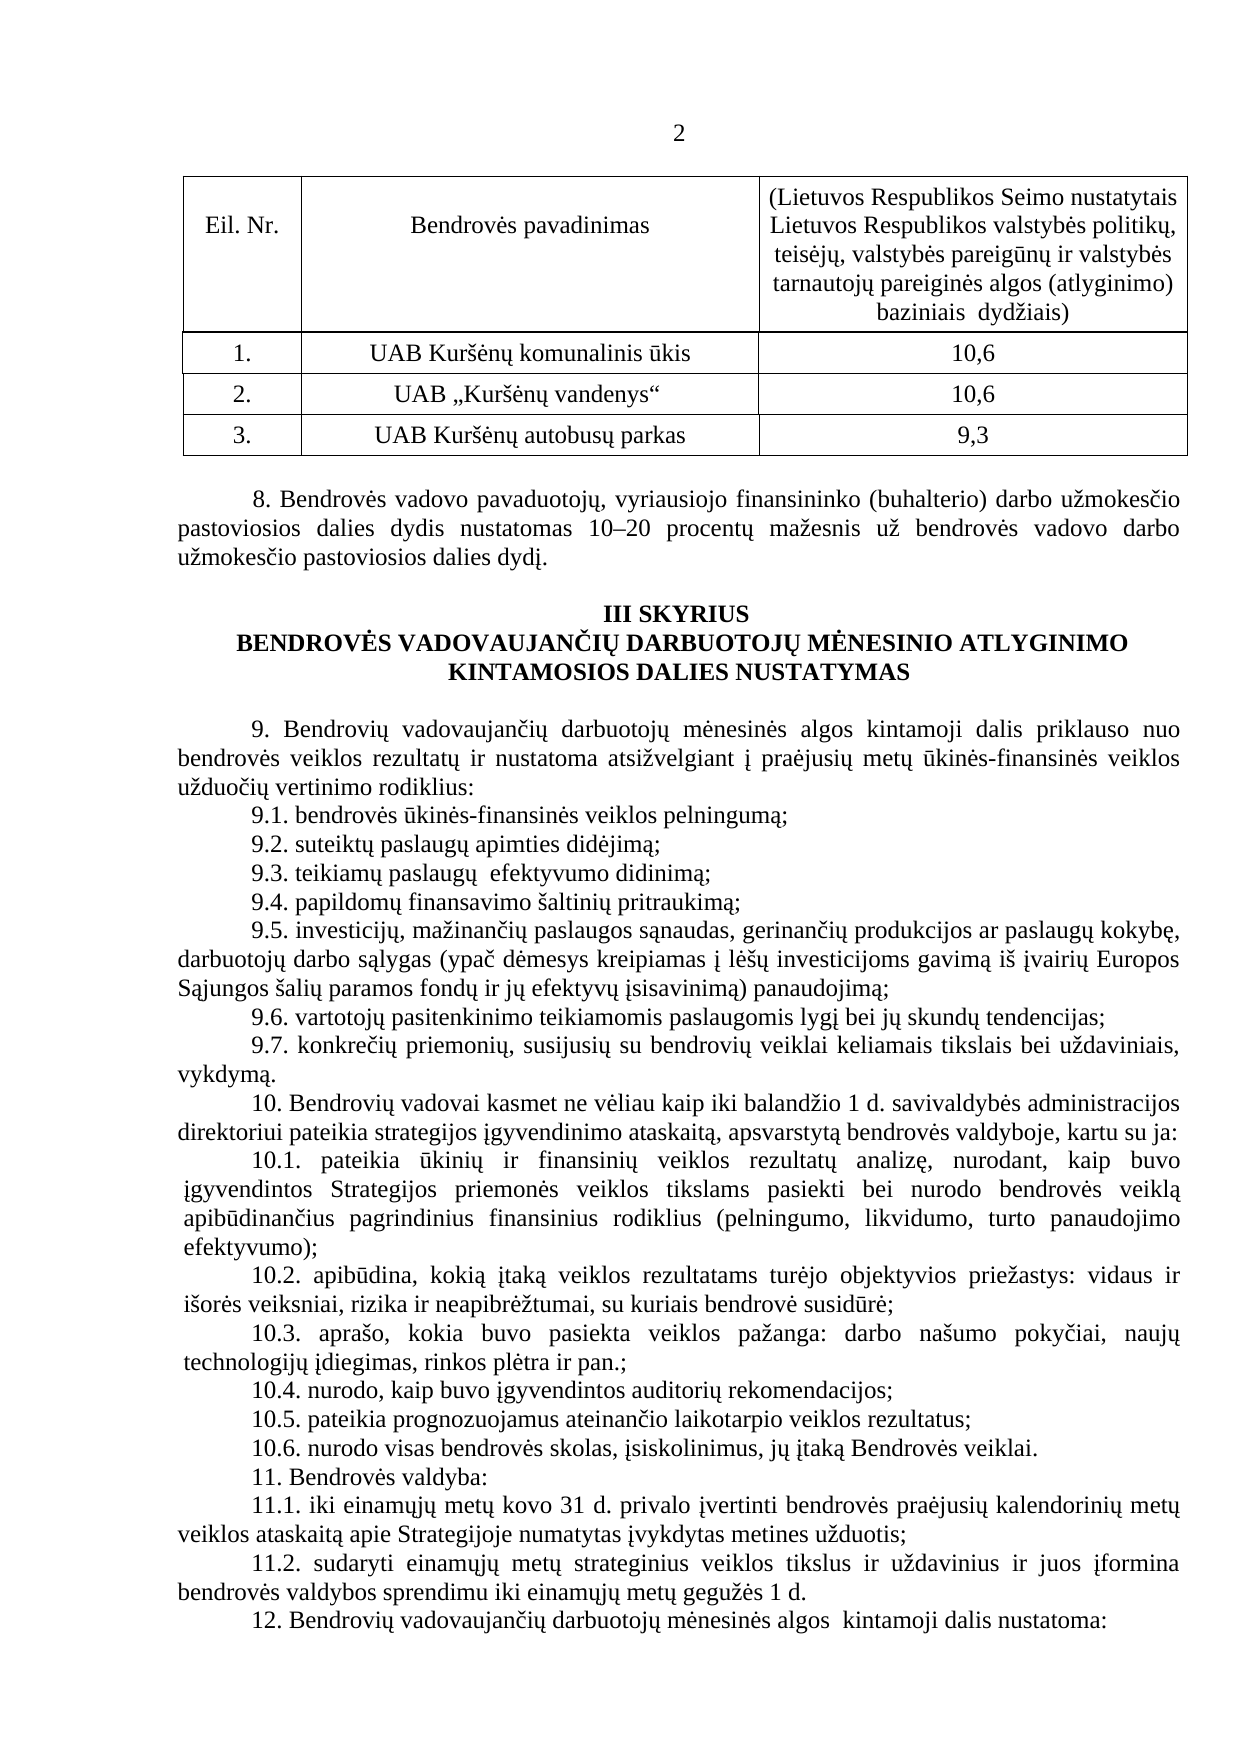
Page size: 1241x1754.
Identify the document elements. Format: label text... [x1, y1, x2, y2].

table_header Bendrovės pavadinimas [302, 177, 759, 331]
text 10.5. pateikia prognozuojamus ateinančio laikotarpio veiklos rezultatus; [183, 1404, 1181, 1433]
text 10.2. apibūdina, kokią įtaką veiklos rezultatams turėjo objektyvios priežastys: vidaus ir išorės veiksniai, rizika ir neapibrėžtumai, su kuriais bendrovė susidūrė; [183, 1261, 1181, 1318]
text 9. Bendrovių vadovaujančių darbuotojų mėnesinės algos kintamoji dalis priklauso nuo bendrovės veiklos rezultatų ir nustatoma atsižvelgiant į praėjusių metų ūkinės-finansinės veiklos užduočių vertinimo rodiklius: [177, 714, 1181, 801]
table_cell 10,6 [759, 333, 1187, 373]
text III SKYRIUS [177, 599, 1181, 628]
text 10.1. pateikia ūkinių ir finansinių veiklos rezultatų analizę, nurodant, kaip buvo įgyvendintos Strategijos priemonės veiklos tikslams pasiekti bei nurodo bendrovės veiklą apibūdinančius pagrindinius finansinius rodiklius (pelningumo, likvidumo, turto panaudojimo efektyvumo); [183, 1146, 1181, 1261]
text 9.7. konkrečių priemonių, susijusių su bendrovių veiklai keliamais tikslais bei uždaviniais, vykdymą. [177, 1031, 1181, 1088]
text 9.2. suteiktų paslaugų apimties didėjimą; [177, 829, 1181, 858]
text 12. Bendrovių vadovaujančių darbuotojų mėnesinės algos kintamoji dalis nustatoma: [177, 1606, 1181, 1634]
table_cell UAB Kuršėnų komunalinis ūkis [302, 333, 758, 373]
text 11.2. sudaryti einamųjų metų strateginius veiklos tikslus ir uždavinius ir juos įformina bendrovės valdybos sprendimu iki einamųjų metų gegužės 1 d. [177, 1548, 1181, 1606]
table_cell UAB Kuršėnų autobusų parkas [302, 415, 759, 455]
table_cell UAB „Kuršėnų vandenys“ [302, 374, 758, 414]
text 9.5. investicijų, mažinančių paslaugos sąnaudas, gerinančių produkcijos ar paslaugų kokybę, darbuotojų darbo sąlygas (ypač dėmesys kreipiamas į lėšų investicijoms gavimą iš įvairių Europos Sąjungos šalių paramos fondų ir jų efektyvų įsisavinimą) panaudojimą; [177, 916, 1181, 1002]
text BENDROVĖS VADOVAUJANČIŲ DARBUOTOJŲ MĖNESINIO ATLYGINIMO KINTAMOSIOS DALIES NUSTATYMAS [177, 628, 1181, 686]
text 10. Bendrovių vadovai kasmet ne vėliau kaip iki balandžio 1 d. savivaldybės administracijos direktoriui pateikia strategijos įgyvendinimo ataskaitą, apsvarstytą bendrovės valdyboje, kartu su ja: [177, 1088, 1181, 1146]
text 10.4. nurodo, kaip buvo įgyvendintos auditorių rekomendacijos; [183, 1376, 1181, 1404]
text 11. Bendrovės valdyba: [177, 1462, 1181, 1491]
text 8. Bendrovės vadovo pavaduotojų, vyriausiojo finansininko (buhalterio) darbo užmokesčio pastoviosios dalies dydis nustatomas 10–20 procentų mažesnis už bendrovės vadovo darbo užmokesčio pastoviosios dalies dydį. [177, 484, 1181, 571]
text 10.6. nurodo visas bendrovės skolas, įsiskolinimus, jų įtaką Bendrovės veiklai. [183, 1433, 1181, 1462]
text 9.3. teikiamų paslaugų efektyvumo didinimą; [177, 858, 1181, 887]
text 10.3. aprašo, kokia buvo pasiekta veiklos pažanga: darbo našumo pokyčiai, naujų technologijų įdiegimas, rinkos plėtra ir pan.; [183, 1318, 1181, 1376]
table_header (Lietuvos Respublikos Seimo nustatytais Lietuvos Respublikos valstybės politikų, teisėjų, valstybės pareigūnų ir valstybės tarnautojų pareiginės algos (atlyginimo) baziniais dydžiais) [760, 177, 1187, 331]
table_cell 10,6 [759, 374, 1187, 414]
text 9.6. vartotojų pasitenkinimo teikiamomis paslaugomis lygį bei jų skundų tendencijas; [177, 1002, 1181, 1031]
table_cell 9,3 [760, 415, 1187, 455]
text 9.1. bendrovės ūkinės-finansinės veiklos pelningumą; [177, 801, 1181, 829]
text 9.4. papildomų finansavimo šaltinių pritraukimą; [177, 887, 1181, 916]
table_cell 3. [184, 415, 301, 455]
text 11.1. iki einamųjų metų kovo 31 d. privalo įvertinti bendrovės praėjusių kalendorinių metų veiklos ataskaitą apie Strategijoje numatytas įvykdytas metines užduotis; [177, 1491, 1181, 1548]
table_cell 1. [183, 333, 301, 373]
table_cell 2. [184, 374, 301, 414]
table_header Eil. Nr. [184, 177, 301, 331]
